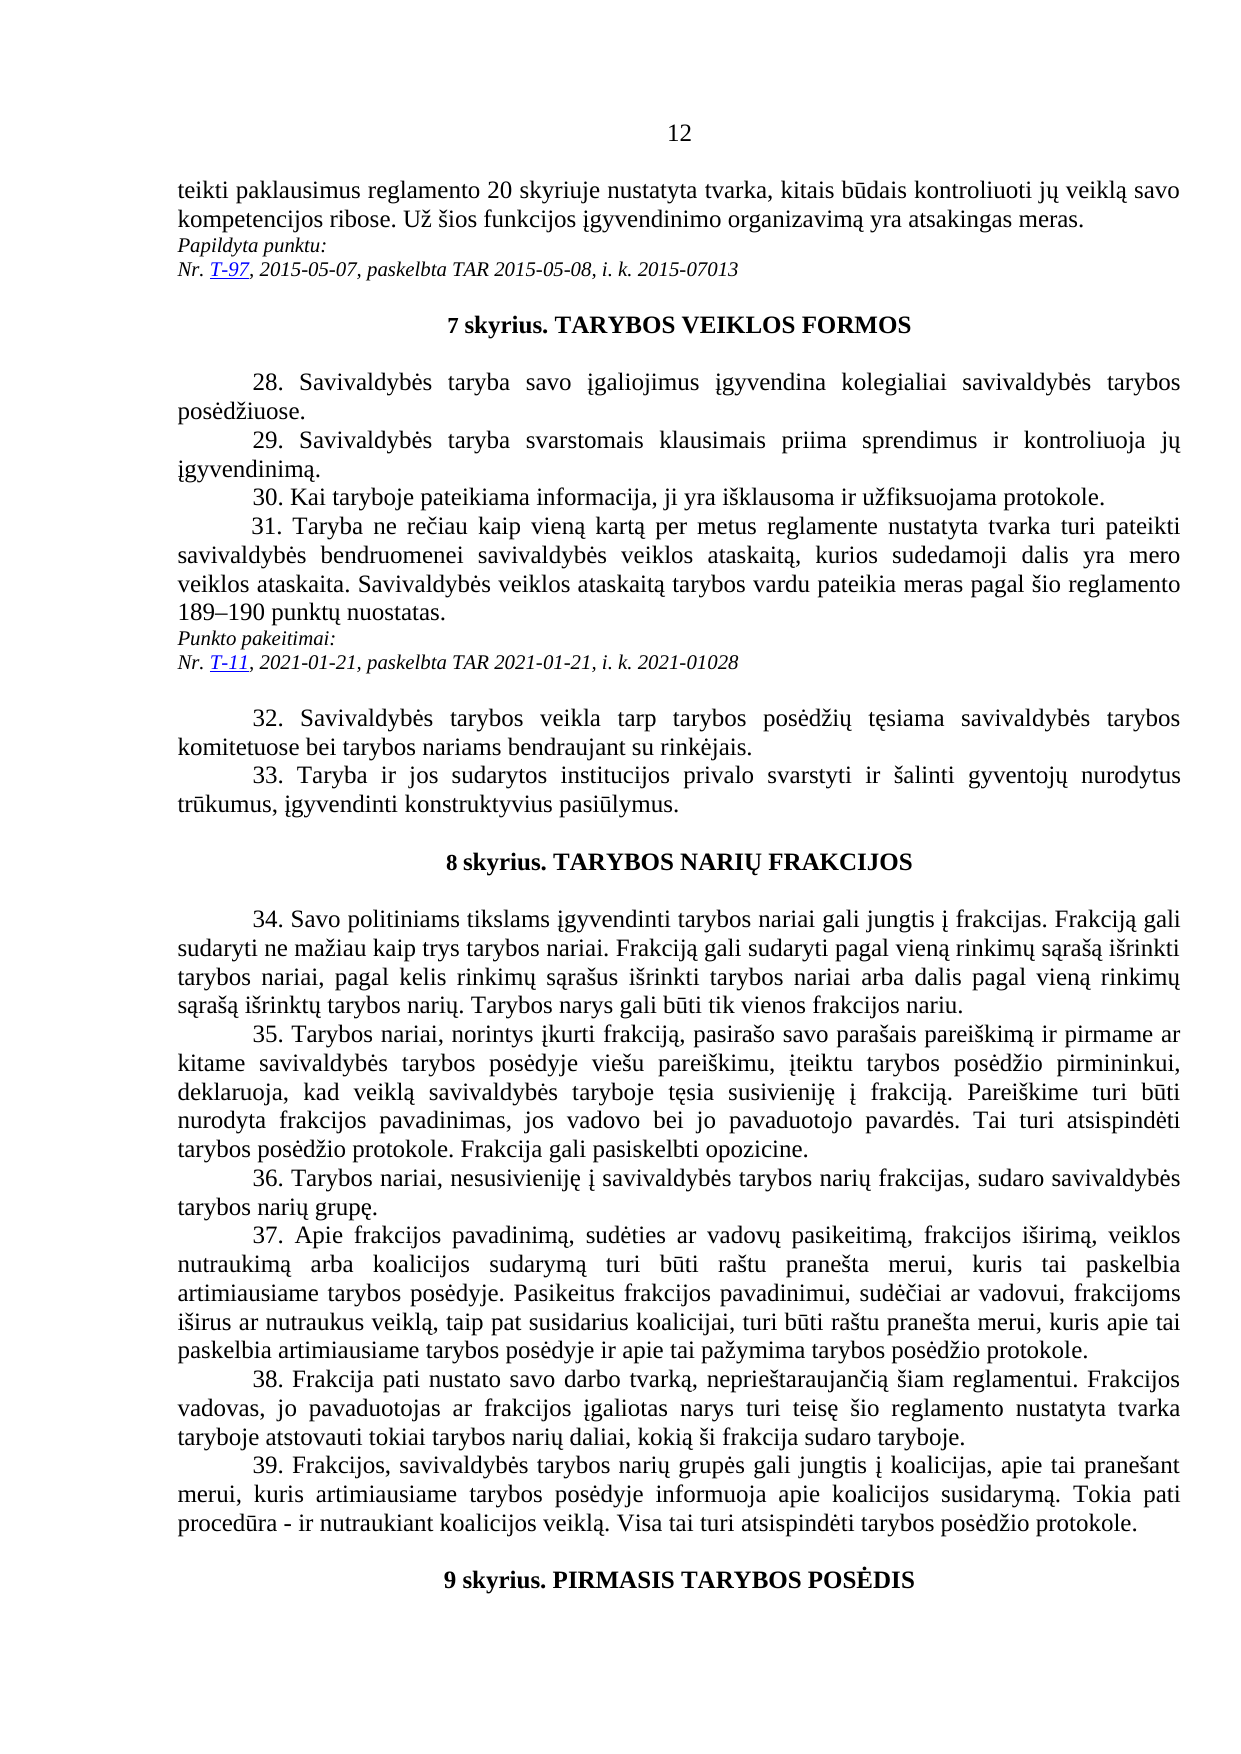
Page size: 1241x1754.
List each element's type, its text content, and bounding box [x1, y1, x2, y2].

text 35. Tarybos nariai, norintys įkurti frakciją, pasirašo savo parašais pareiškimą ir pirmame ar kitame savivaldybės tarybos posėdyje viešu pareiškimu, įteiktu tarybos posėdžio pirmininkui, deklaruoja, kad veiklą savivaldybės taryboje tęsia susivieniję į frakciją. Pareiškime turi būti nurodyta frakcijos pavadinimas, jos vadovo bei jo pavaduotojo pavardės. Tai turi atsispindėti tarybos posėdžio protokole. Frakcija gali pasiskelbti opozicine. [177, 1019, 1181, 1163]
text 9 skyrius. PIRMASIS TARYBOS POSĖDIS [177, 1566, 1181, 1594]
text 28. Savivaldybės taryba savo įgaliojimus įgyvendina kolegialiai savivaldybės tarybos posėdžiuose. [177, 367, 1181, 425]
text 32. Savivaldybės tarybos veikla tarp tarybos posėdžių tęsiama savivaldybės tarybos komitetuose bei tarybos nariams bendraujant su rinkėjais. [177, 703, 1181, 761]
text 39. Frakcijos, savivaldybės tarybos narių grupės gali jungtis į koalicijas, apie tai pranešant merui, kuris artimiausiame tarybos posėdyje informuoja apie koalicijos susidarymą. Tokia pati procedūra - ir nutraukiant koalicijos veiklą. Visa tai turi atsispindėti tarybos posėdžio protokole. [177, 1451, 1181, 1537]
text 37. Apie frakcijos pavadinimą, sudėties ar vadovų pasikeitimą, frakcijos iširimą, veiklos nutraukimą arba koalicijos sudarymą turi būti raštu pranešta merui, kuris tai paskelbia artimiausiame tarybos posėdyje. Pasikeitus frakcijos pavadinimui, sudėčiai ar vadovui, frakcijoms iširus ar nutraukus veiklą, taip pat susidarius koalicijai, turi būti raštu pranešta merui, kuris apie tai paskelbia artimiausiame tarybos posėdyje ir apie tai pažymima tarybos posėdžio protokole. [177, 1221, 1181, 1364]
text 30. Kai taryboje pateikiama informacija, ji yra išklausoma ir užfiksuojama protokole. [177, 482, 1181, 511]
text Nr. T-97, 2015-05-07, paskelbta TAR 2015-05-08, i. k. 2015-07013 [177, 257, 1181, 281]
text Nr. T-11, 2021-01-21, paskelbta TAR 2021-01-21, i. k. 2021-01028 [177, 650, 1181, 674]
text Punkto pakeitimai: [177, 626, 1181, 650]
text 33. Taryba ir jos sudarytos institucijos privalo svarstyti ir šalinti gyventojų nurodytus trūkumus, įgyvendinti konstruktyvius pasiūlymus. [177, 761, 1181, 818]
text 31. Taryba ne rečiau kaip vieną kartą per metus reglamente nustatyta tvarka turi pateikti savivaldybės bendruomenei savivaldybės veiklos ataskaitą, kurios sudedamoji dalis yra mero veiklos ataskaita. Savivaldybės veiklos ataskaitą tarybos vardu pateikia meras pagal šio reglamento 189–190 punktų nuostatas. [177, 511, 1181, 626]
text Papildyta punktu: [177, 233, 1181, 257]
text 36. Tarybos nariai, nesusivieniję į savivaldybės tarybos narių frakcijas, sudaro savivaldybės tarybos narių grupę. [177, 1163, 1181, 1221]
text 34. Savo politiniams tikslams įgyvendinti tarybos nariai gali jungtis į frakcijas. Frakciją gali sudaryti ne mažiau kaip trys tarybos nariai. Frakciją gali sudaryti pagal vieną rinkimų sąrašą išrinkti tarybos nariai, pagal kelis rinkimų sąrašus išrinkti tarybos nariai arba dalis pagal vieną rinkimų sąrašą išrinktų tarybos narių. Tarybos narys gali būti tik vienos frakcijos nariu. [177, 904, 1181, 1019]
text 8 skyrius. TARYBOS NARIŲ FRAKCIJOS [177, 847, 1181, 876]
text 7 skyrius. TARYBOS VEIKLOS FORMOS [177, 310, 1181, 339]
text teikti paklausimus reglamento 20 skyriuje nustatyta tvarka, kitais būdais kontroliuoti jų veiklą savo kompetencijos ribose. Už šios funkcijos įgyvendinimo organizavimą yra atsakingas meras. [177, 176, 1181, 233]
text 29. Savivaldybės taryba svarstomais klausimais priima sprendimus ir kontroliuoja jų įgyvendinimą. [177, 425, 1181, 482]
text 38. Frakcija pati nustato savo darbo tvarką, neprieštaraujančią šiam reglamentui. Frakcijos vadovas, jo pavaduotojas ar frakcijos įgaliotas narys turi teisę šio reglamento nustatyta tvarka taryboje atstovauti tokiai tarybos narių daliai, kokią ši frakcija sudaro taryboje. [177, 1364, 1181, 1451]
